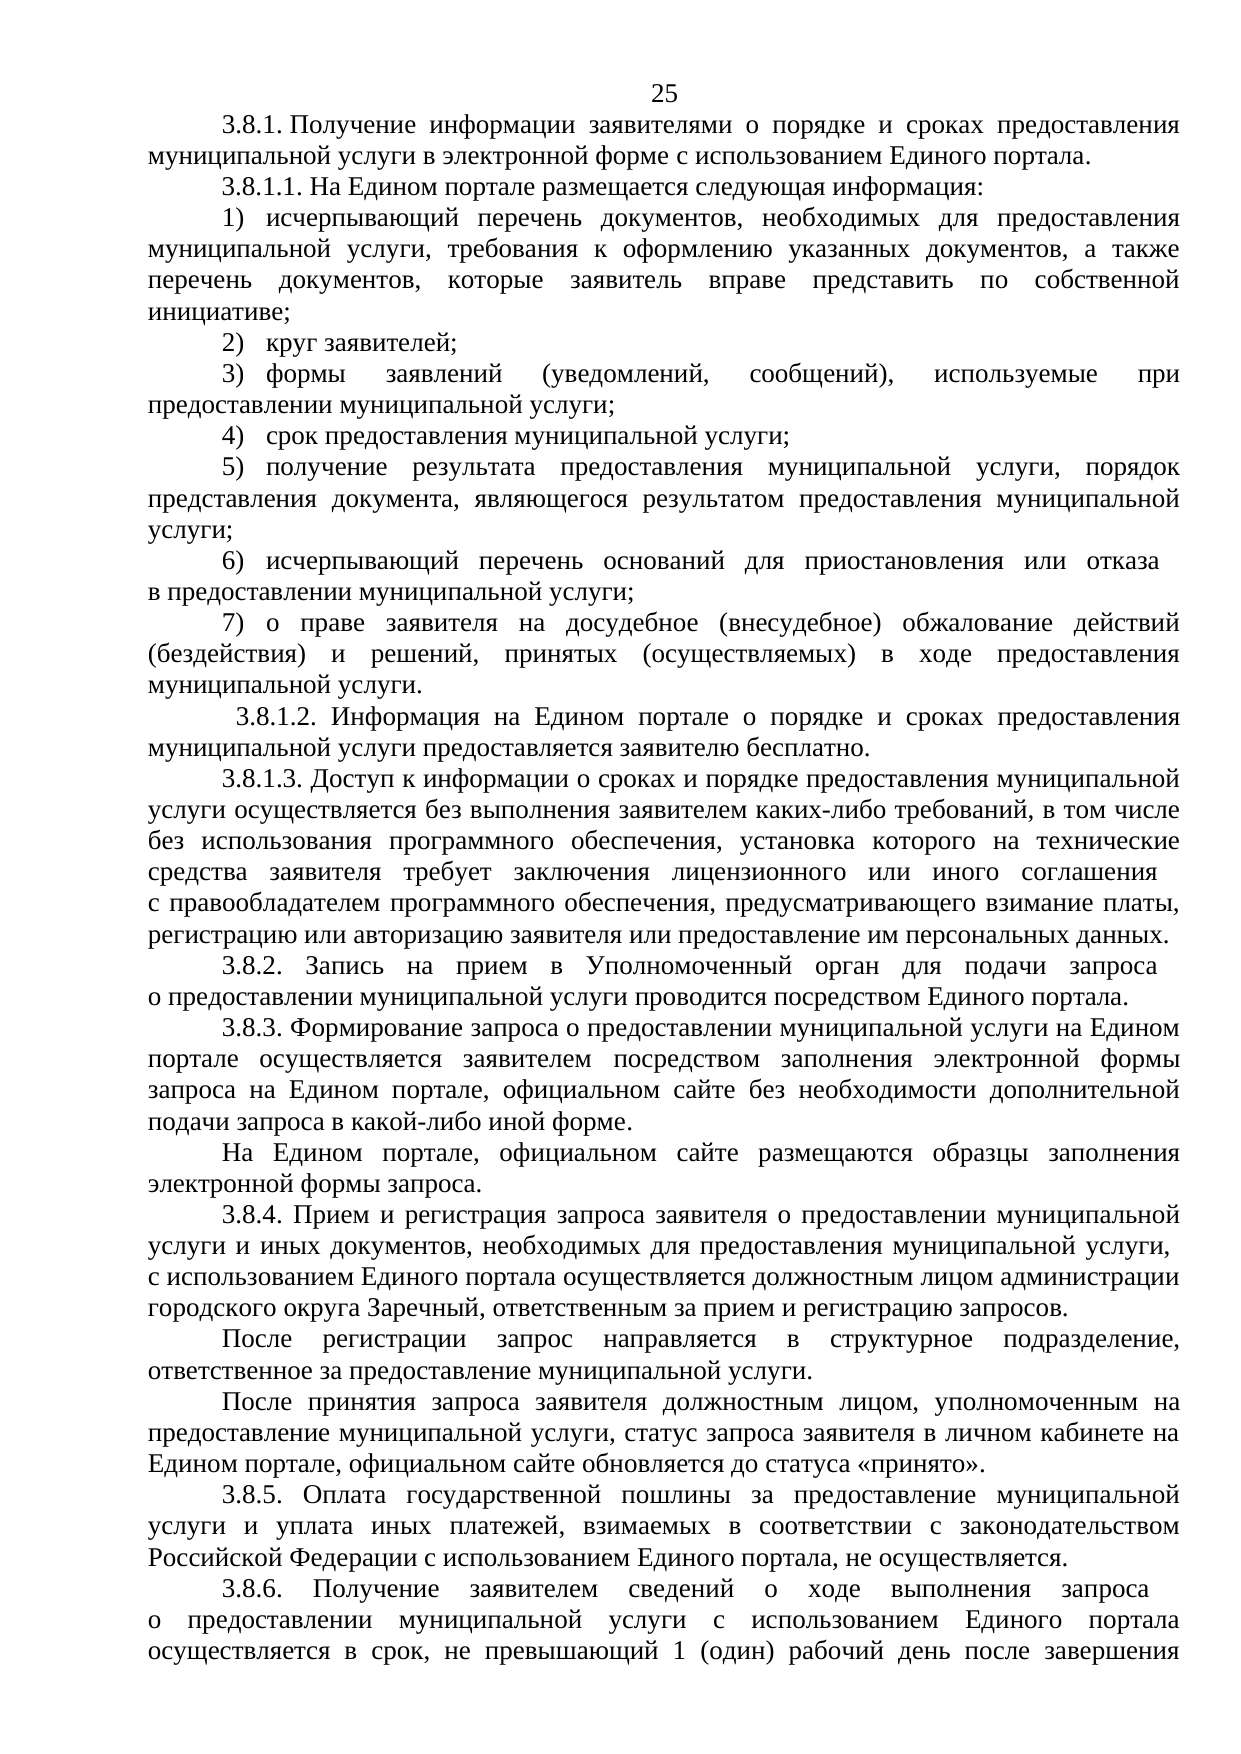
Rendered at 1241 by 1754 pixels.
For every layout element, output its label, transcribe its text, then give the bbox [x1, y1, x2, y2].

list исчерпывающий перечень оснований для приостановления или отказа в предоставлении муниципальной услуги; [148, 544, 1181, 606]
list о праве заявителя на досудебное (внесудебное) обжалование действий (бездействия) и решений, принятых (осуществляемых) в ходе предоставления муниципальной услуги. [148, 606, 1181, 700]
text 3.8.1.3. Доступ к информации о сроках и порядке предоставления муниципальной услуги осуществляется без выполнения заявителем каких-либо требований, в том числе без использования программного обеспечения, установка которого на технические средства заявителя требует заключения лицензионного или иного соглашения с правообладателем программного обеспечения, предусматривающего взимание платы, регистрацию или авторизацию заявителя или предоставление им персональных данных. [148, 762, 1181, 949]
text 3.8.2. Запись на прием в Уполномоченный орган для подачи запроса о предоставлении муниципальной услуги проводится посредством Единого портала. [148, 949, 1181, 1011]
text 3.8.3. Формирование запроса о предоставлении муниципальной услуги на Едином портале осуществляется заявителем посредством заполнения электронной формы запроса на Едином портале, официальном сайте без необходимости дополнительной подачи запроса в какой-либо иной форме. [148, 1011, 1181, 1136]
list получение результата предоставления муниципальной услуги, порядок представления документа, являющегося результатом предоставления муниципальной услуги; [148, 451, 1181, 544]
text 3.8.4. Прием и регистрация запроса заявителя о предоставлении муниципальной услуги и иных документов, необходимых для предоставления муниципальной услуги, с использованием Единого портала осуществляется должностным лицом администрации городского округа Заречный, ответственным за прием и регистрацию запросов. [148, 1198, 1181, 1323]
text На Едином портале, официальном сайте размещаются образцы заполнения электронной формы запроса. [148, 1136, 1181, 1198]
list формы заявлений (уведомлений, сообщений), используемые при предоставлении муниципальной услуги; [148, 357, 1181, 419]
list исчерпывающий перечень документов, необходимых для предоставления муниципальной услуги, требования к оформлению указанных документов, а также перечень документов, которые заявитель вправе представить по собственной инициативе; [148, 201, 1181, 326]
list круг заявителей; [148, 326, 1181, 357]
text После регистрации запрос направляется в структурное подразделение, ответственное за предоставление муниципальной услуги. [148, 1323, 1181, 1385]
text 3.8.1. Получение информации заявителями о порядке и сроках предоставления муниципальной услуги в электронной форме с использованием Единого портала. [148, 108, 1181, 170]
text 3.8.1.1. На Едином портале размещается следующая информация: [148, 170, 1181, 201]
text После принятия запроса заявителя должностным лицом, уполномоченным на предоставление муниципальной услуги, статус запроса заявителя в личном кабинете на Едином портале, официальном сайте обновляется до статуса «принято». [148, 1385, 1181, 1478]
text 3.8.1.2. Информация на Едином портале о порядке и сроках предоставления муниципальной услуги предоставляется заявителю бесплатно. [148, 700, 1181, 762]
text 3.8.6. Получение заявителем сведений о ходе выполнения запроса о предоставлении муниципальной услуги с использованием Единого портала осуществляется в срок, не превышающий 1 (один) рабочий день после завершения [148, 1572, 1181, 1665]
text 3.8.5. Оплата государственной пошлины за предоставление муниципальной услуги и уплата иных платежей, взимаемых в соответствии с законодательством Российской Федерации с использованием Единого портала, не осуществляется. [148, 1478, 1181, 1572]
list срок предоставления муниципальной услуги; [148, 419, 1181, 451]
